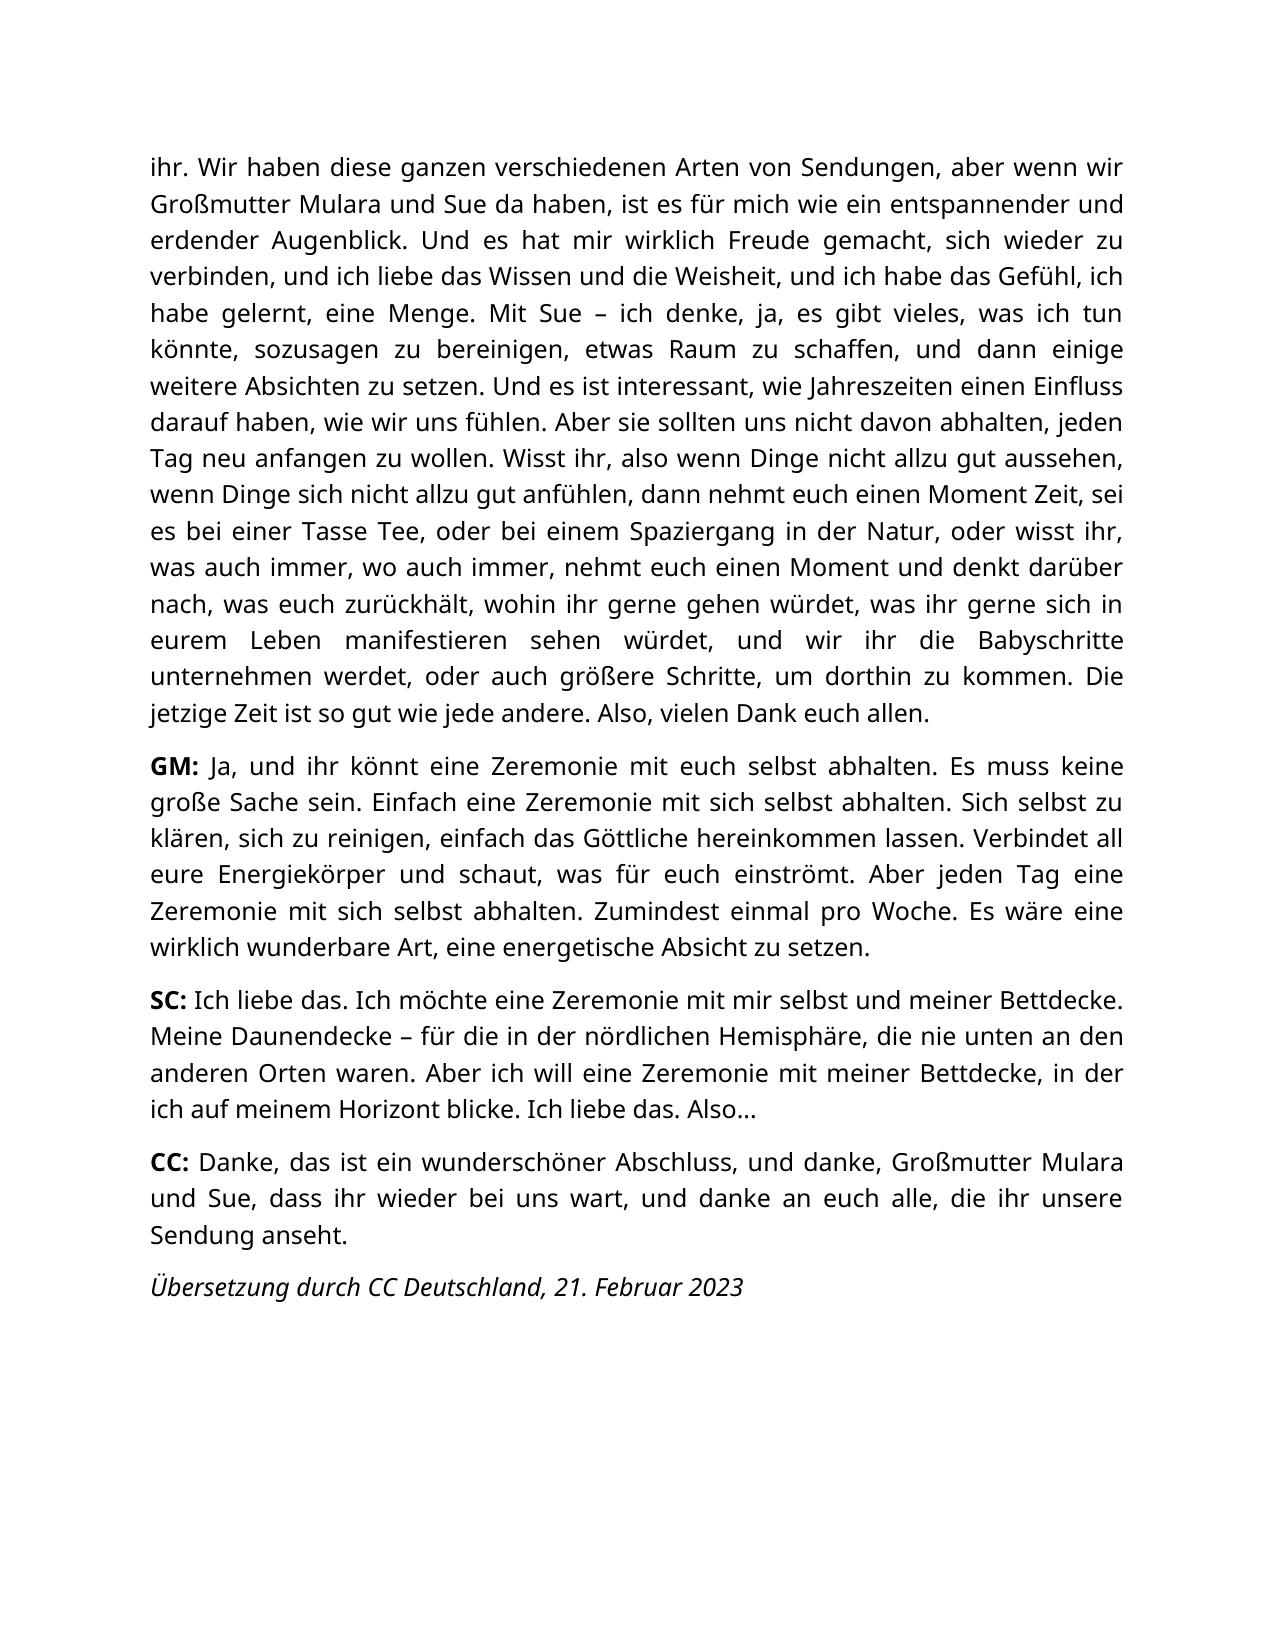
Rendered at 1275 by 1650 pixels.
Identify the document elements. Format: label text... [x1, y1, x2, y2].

text GM: Ja, und ihr könnt eine Zeremonie mit euch selbst abhalten. Es muss keine große Sache sein. Einfach eine Zeremonie mit sich selbst abhalten. Sich selbst zu klären, sich zu reinigen, einfach das Göttliche hereinkommen lassen. Verbindet all eure Energiekörper und schaut, was für euch einströmt. Aber jeden Tag eine Zeremonie mit sich selbst abhalten. Zumindest einmal pro Woche. Es wäre eine wirklich wunderbare Art, eine energetische Absicht zu setzen. [150, 748, 1125, 964]
text Übersetzung durch CC Deutschland, 21. Februar 2023 [150, 1270, 1125, 1304]
text SC: Ich liebe das. Ich möchte eine Zeremonie mit mir selbst und meiner Bettdecke. Meine Daunendecke – für die in der nördlichen Hemisphäre, die nie unten an den anderen Orten waren. Aber ich will eine Zeremonie mit meiner Bettdecke, in der ich auf meinem Horizont blicke. Ich liebe das. Also... [150, 983, 1125, 1126]
text CC: Danke, das ist ein wunderschöner Abschluss, und danke, Großmutter Mulara und Sue, dass ihr wieder bei uns wart, und danke an euch alle, die ihr unsere Sendung anseht. [150, 1144, 1125, 1251]
text ihr. Wir haben diese ganzen verschiedenen Arten von Sendungen, aber wenn wir Großmutter Mulara und Sue da haben, ist es für mich wie ein entspannender und erdender Augenblick. Und es hat mir wirklich Freude gemacht, sich wieder zu verbinden, und ich liebe das Wissen und die Weisheit, und ich habe das Gefühl, ich habe gelernt, eine Menge. Mit Sue – ich denke, ja, es gibt vieles, was ich tun könnte, sozusagen zu bereinigen, etwas Raum zu schaffen, und dann einige weitere Absichten zu setzen. Und es ist interessant, wie Jahreszeiten einen Einfluss darauf haben, wie wir uns fühlen. Aber sie sollten uns nicht davon abhalten, jeden Tag neu anfangen zu wollen. Wisst ihr, also wenn Dinge nicht allzu gut aussehen, wenn Dinge sich nicht allzu gut anfühlen, dann nehmt euch einen Moment Zeit, sei es bei einer Tasse Tee, oder bei einem Spaziergang in der Natur, oder wisst ihr, was auch immer, wo auch immer, nehmt euch einen Moment und denkt darüber nach, was euch zurückhält, wohin ihr gerne gehen würdet, was ihr gerne sich in eurem Leben manifestieren sehen würdet, und wir ihr die Babyschritte unternehmen werdet, oder auch größere Schritte, um dorthin zu kommen. Die jetzige Zeit ist so gut wie jede andere. Also, vielen Dank euch allen. [150, 150, 1125, 729]
